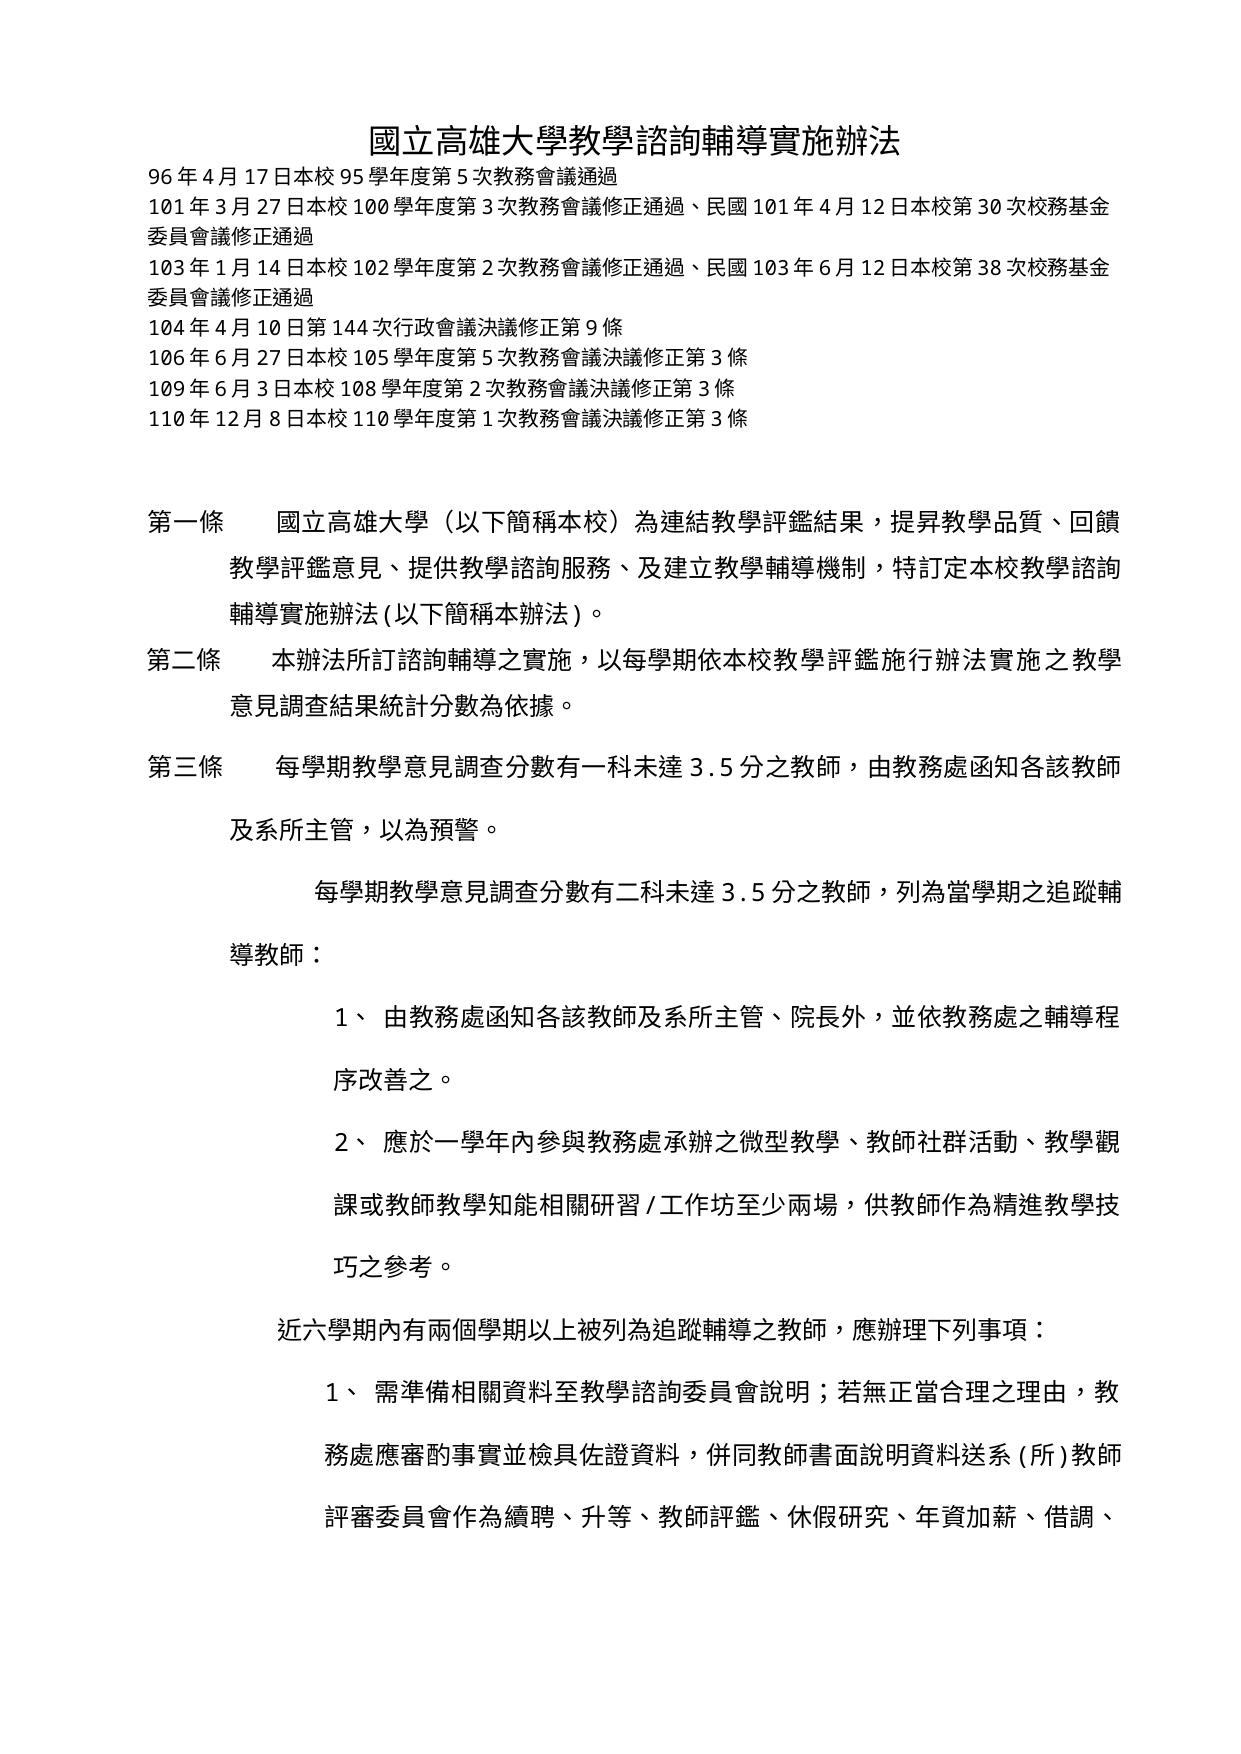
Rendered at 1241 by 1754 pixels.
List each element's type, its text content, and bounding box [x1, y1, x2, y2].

list 需準備相關資料至教學諮詢委員會說明；若無正當合理之理由，教務處應審酌事實並檢具佐證資料，併同教師書面說明資料送系(所)教師評審委員會作為續聘、升等、教師評鑑、休假研究、年資加薪、借調、 [324, 1349, 1122, 1537]
text 國立高雄大學教學諮詢輔導實施辦法 [148, 97, 1122, 160]
list 由教務處函知各該教師及系所主管、院長外，並依教務處之輔導程序改善之。 [334, 974, 1122, 1099]
text 第三條 每學期教學意見調查分數有一科未達3.5分之教師，由教務處函知各該教師及系所主管，以為預警。 [148, 724, 1122, 849]
text 101年3月27日本校100學年度第3次教務會議修正通過、民國101年4月12日本校第30次校務基金委員會議修正通過 [148, 190, 1122, 251]
list 應於一學年內參與教務處承辦之微型教學、教師社群活動、教學觀課或教師教學知能相關研習/工作坊至少兩場，供教師作為精進教學技巧之參考。 [334, 1099, 1122, 1287]
text 每學期教學意見調查分數有二科未達3.5分之教師，列為當學期之追蹤輔導教師： [148, 849, 1122, 974]
text 第二條 本辦法所訂諮詢輔導之實施，以每學期依本校教學評鑑施行辦法實施之教學意見調查結果統計分數為依據。 [146, 632, 1122, 724]
text 103年1月14日本校102學年度第2次教務會議修正通過、民國103年6月12日本校第38次校務基金委員會議修正通過 [148, 251, 1122, 311]
text 109年6月3日本校108學年度第2次教務會議決議修正第3條 [148, 372, 1122, 402]
text 96年4月17日本校95學年度第5次教務會議通過 [148, 160, 1122, 190]
text 近六學期內有兩個學期以上被列為追蹤輔導之教師，應辦理下列事項： [277, 1287, 1122, 1349]
text 106年6月27日本校105學年度第5次教務會議決議修正第3條 [148, 342, 1122, 372]
text 第一條 國立高雄大學（以下簡稱本校）為連結教學評鑑結果，提昇教學品質、回饋教學評鑑意見、提供教學諮詢服務、及建立教學輔導機制，特訂定本校教學諮詢輔導實施辦法(以下簡稱本辦法)。 [148, 495, 1122, 632]
text 104年4月10日第144次行政會議決議修正第9條 [148, 311, 1122, 342]
text 110年12月8日本校110學年度第1次教務會議決議修正第3條 [148, 402, 1122, 432]
